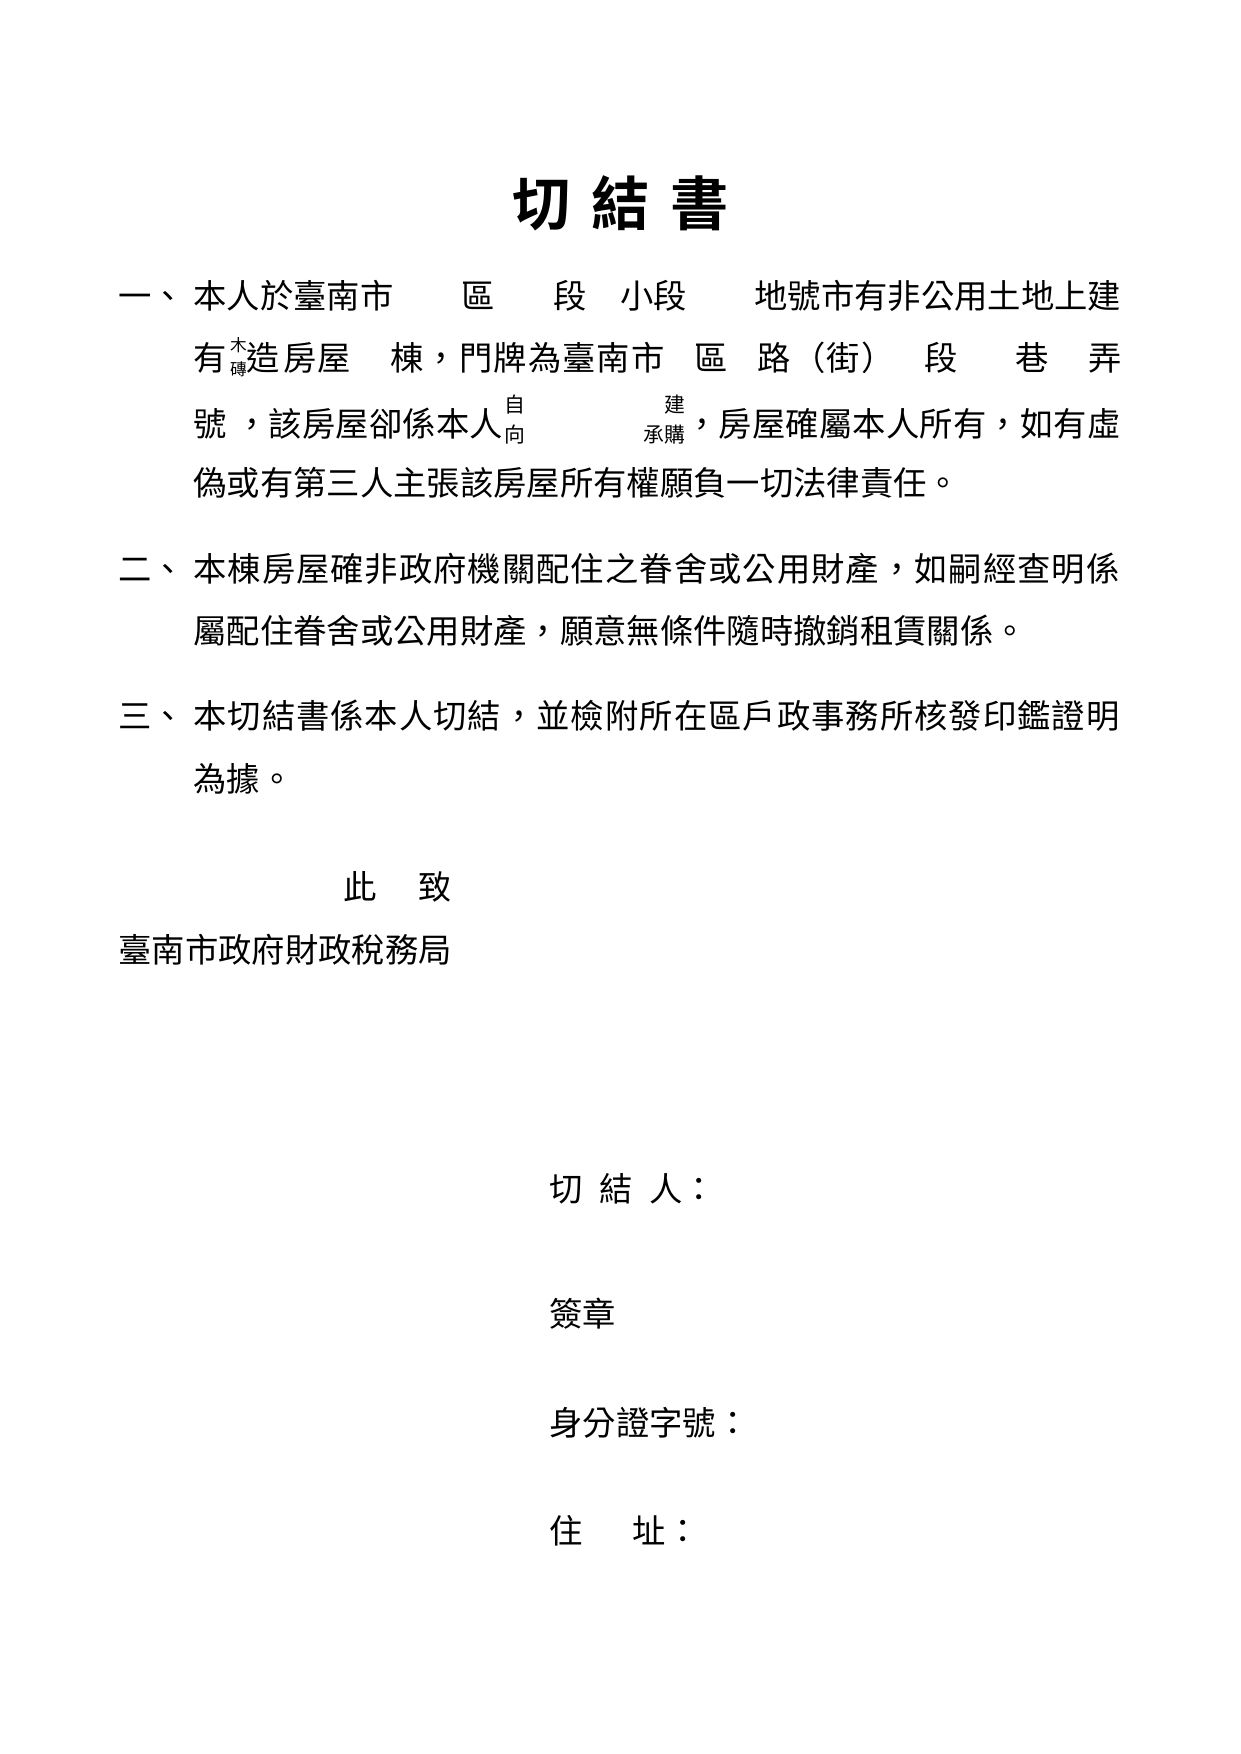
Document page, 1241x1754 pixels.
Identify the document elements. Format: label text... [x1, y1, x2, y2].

text 住 址： [549, 1487, 1122, 1550]
list 本人於臺南市 區 段 小段 地號市有非公用土地上建有木磚造房屋 棟，門牌為臺南市 區 路（街） 段 巷 弄 號 ，該房屋卻係本人自向 建 承購，房屋確屬本人所有，如有虛偽或有第三人主張該房屋所有權願負一切法律責任。 [118, 252, 1122, 502]
text 切結書 [118, 127, 1122, 252]
text 切 結 人： 簽章 [549, 1146, 1122, 1333]
text 身分證字號： [549, 1379, 1122, 1442]
list 本棟房屋確非政府機關配住之眷舍或公用財產，如嗣經查明係屬配住眷舍或公用財產，願意無條件隨時撤銷租賃關係。 [118, 525, 1122, 650]
list 本切結書係本人切結，並檢附所在區戶政事務所核發印鑑證明為據。 [118, 673, 1122, 798]
text 臺南市政府財政稅務局 [118, 906, 1122, 969]
text 此 致 [343, 844, 1122, 906]
